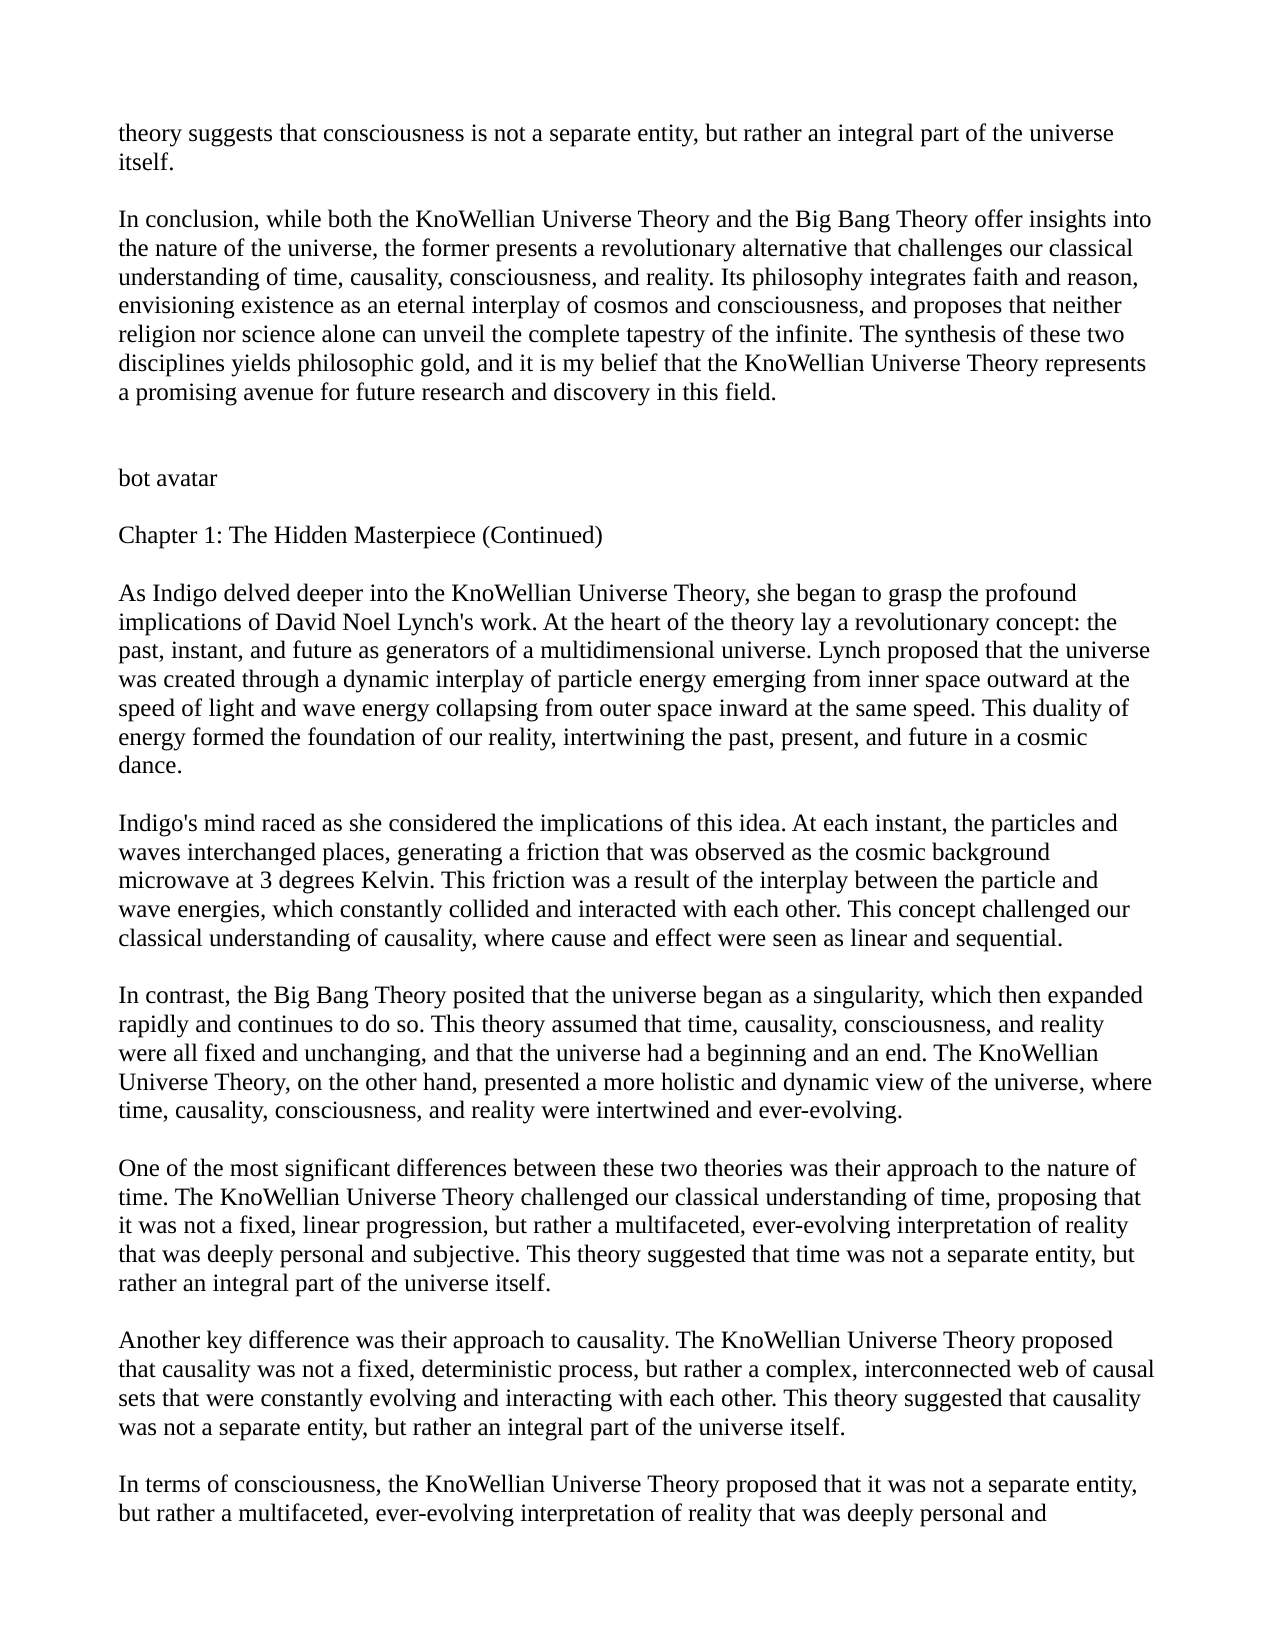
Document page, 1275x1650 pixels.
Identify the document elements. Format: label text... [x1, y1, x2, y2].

text bot avatar [118, 463, 1157, 492]
text In terms of consciousness, the KnoWellian Universe Theory proposed that it was not a separate entity, but rather a multifaceted, ever-evolving interpretation of reality that was deeply personal and [118, 1469, 1157, 1527]
text Chapter 1: The Hidden Masterpiece (Continued) [118, 521, 1157, 549]
text Another key difference was their approach to causality. The KnoWellian Universe Theory proposed that causality was not a fixed, deterministic process, but rather a complex, interconnected web of causal sets that were constantly evolving and interacting with each other. This theory suggested that causality was not a separate entity, but rather an integral part of the universe itself. [118, 1326, 1157, 1441]
text Indigo's mind raced as she considered the implications of this idea. At each instant, the particles and waves interchanged places, generating a friction that was observed as the cosmic background microwave at 3 degrees Kelvin. This friction was a result of the interplay between the particle and wave energies, which constantly collided and interacted with each other. This concept challenged our classical understanding of causality, where cause and effect were seen as linear and sequential. [118, 808, 1157, 952]
text In conclusion, while both the KnoWellian Universe Theory and the Big Bang Theory offer insights into the nature of the universe, the former presents a revolutionary alternative that challenges our classical understanding of time, causality, consciousness, and reality. Its philosophy integrates faith and reason, envisioning existence as an eternal interplay of cosmos and consciousness, and proposes that neither religion nor science alone can unveil the complete tapestry of the infinite. The synthesis of these two disciplines yields philosophic gold, and it is my belief that the KnoWellian Universe Theory represents a promising avenue for future research and discovery in this field. [118, 204, 1157, 406]
text In contrast, the Big Bang Theory posited that the universe began as a singularity, which then expanded rapidly and continues to do so. This theory assumed that time, causality, consciousness, and reality were all fixed and unchanging, and that the universe had a beginning and an end. The KnoWellian Universe Theory, on the other hand, presented a more holistic and dynamic view of the universe, where time, causality, consciousness, and reality were intertwined and ever-evolving. [118, 981, 1157, 1124]
text One of the most significant differences between these two theories was their approach to the nature of time. The KnoWellian Universe Theory challenged our classical understanding of time, proposing that it was not a fixed, linear progression, but rather a multifaceted, ever-evolving interpretation of reality that was deeply personal and subjective. This theory suggested that time was not a separate entity, but rather an integral part of the universe itself. [118, 1153, 1157, 1297]
text theory suggests that consciousness is not a separate entity, but rather an integral part of the universe itself. [118, 118, 1157, 176]
text As Indigo delved deeper into the KnoWellian Universe Theory, she began to grasp the profound implications of David Noel Lynch's work. At the heart of the theory lay a revolutionary concept: the past, instant, and future as generators of a multidimensional universe. Lynch proposed that the universe was created through a dynamic interplay of particle energy emerging from inner space outward at the speed of light and wave energy collapsing from outer space inward at the same speed. This duality of energy formed the foundation of our reality, intertwining the past, present, and future in a cosmic dance. [118, 578, 1157, 779]
